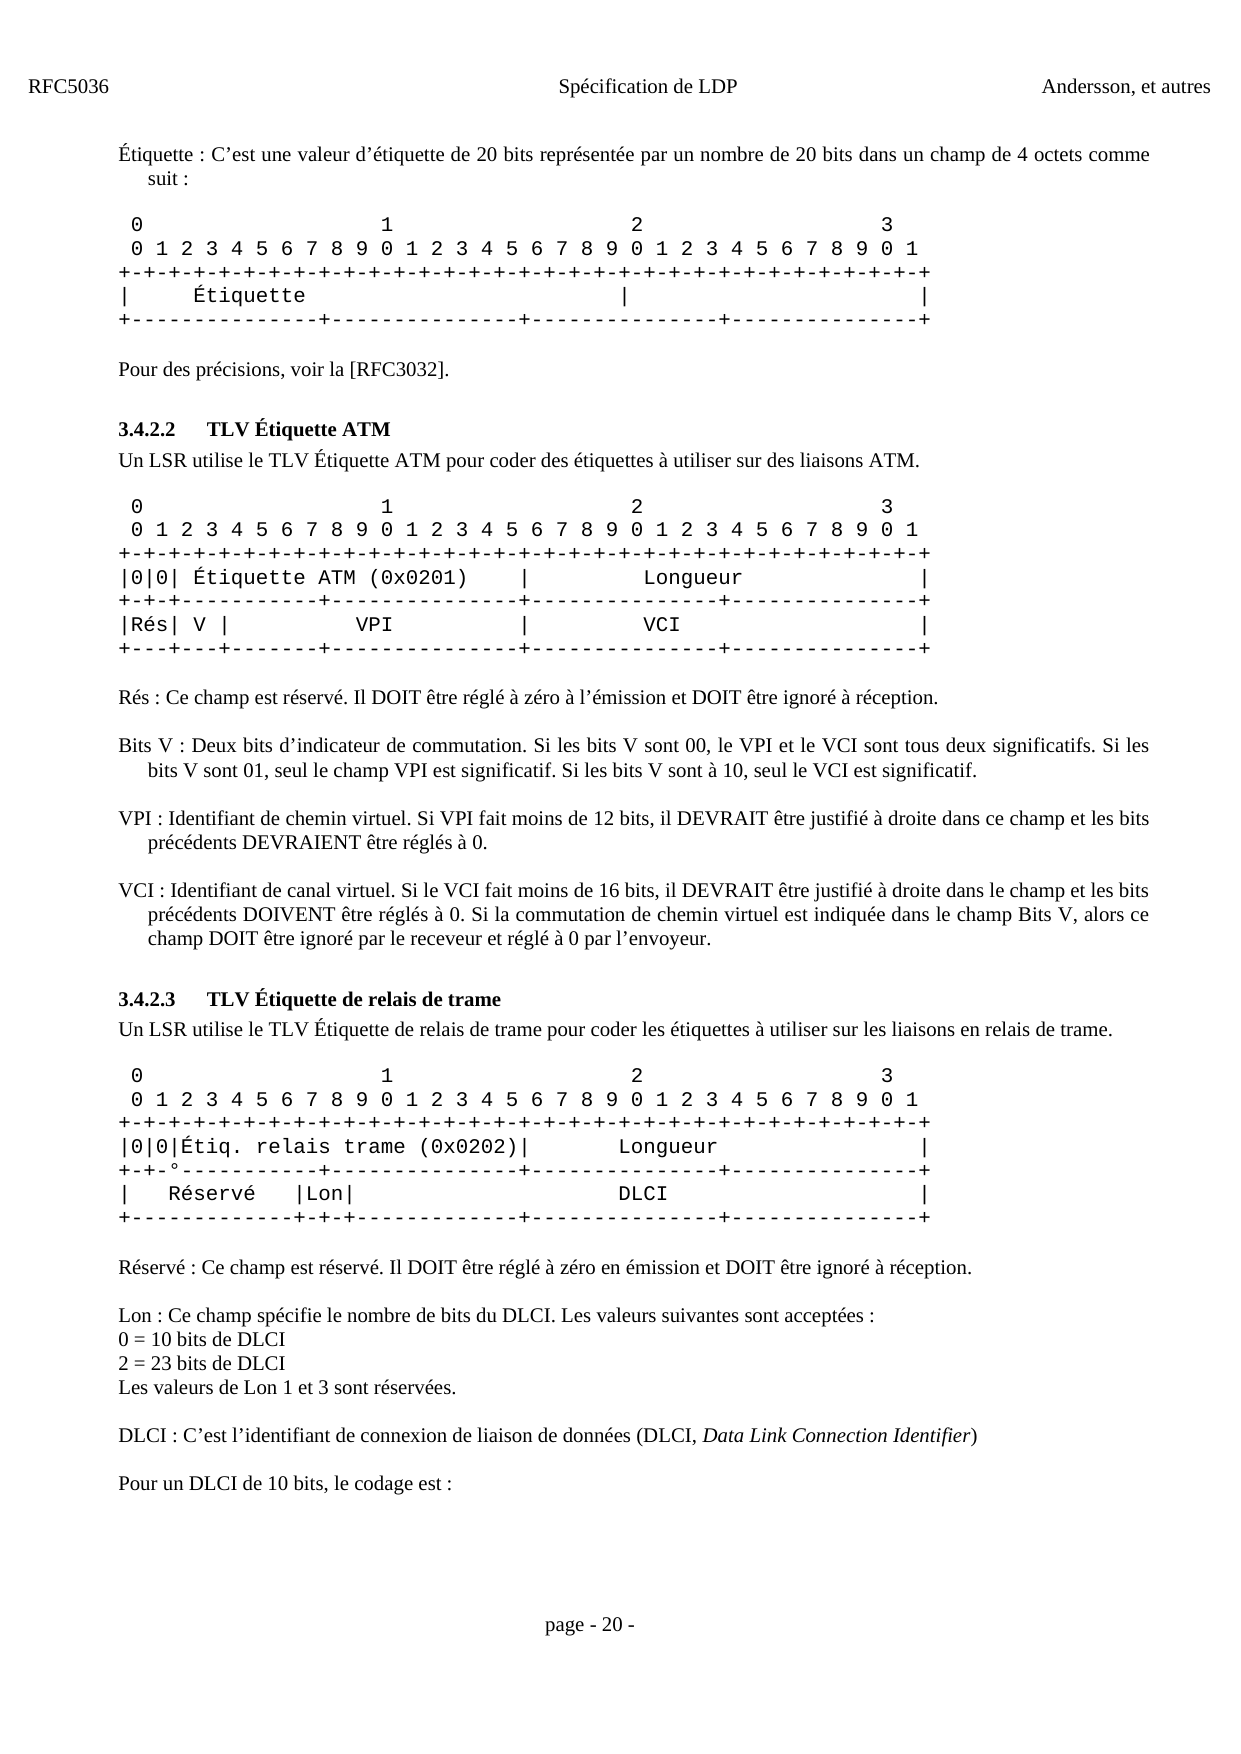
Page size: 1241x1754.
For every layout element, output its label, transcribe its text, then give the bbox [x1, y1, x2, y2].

text VPI : Identifiant de chemin virtuel. Si VPI fait moins de 12 bits, il DEVRAIT être justifié à droite dans ce champ et les bits précédents DEVRAIENT être réglés à 0. [118, 806, 1152, 854]
text Un LSR utilise le TLV Étiquette ATM pour coder des étiquettes à utiliser sur des liaisons ATM. [118, 448, 1152, 472]
text Les valeurs de Lon 1 et 3 sont réservées. [118, 1375, 1152, 1399]
text +-+-°-----------+---------------+---------------+---------------+ [118, 1159, 1152, 1183]
text 0 1 2 3 4 5 6 7 8 9 0 1 2 3 4 5 6 7 8 9 0 1 2 3 4 5 6 7 8 9 0 1 [118, 238, 1152, 262]
text 0 1 2 3 [118, 1065, 1152, 1089]
text |Rés| V | VPI | VCI | [118, 614, 1152, 638]
text +-+-+-+-+-+-+-+-+-+-+-+-+-+-+-+-+-+-+-+-+-+-+-+-+-+-+-+-+-+-+-+-+ [118, 1112, 1152, 1136]
text Pour un DLCI de 10 bits, le codage est : [118, 1471, 1152, 1495]
text 0 1 2 3 4 5 6 7 8 9 0 1 2 3 4 5 6 7 8 9 0 1 2 3 4 5 6 7 8 9 0 1 [118, 1089, 1152, 1112]
text 0 1 2 3 4 5 6 7 8 9 0 1 2 3 4 5 6 7 8 9 0 1 2 3 4 5 6 7 8 9 0 1 [118, 519, 1152, 543]
text 2 = 23 bits de DLCI [118, 1351, 1152, 1375]
text +---------------+---------------+---------------+---------------+ [118, 309, 1152, 333]
text Bits V : Deux bits d’indicateur de commutation. Si les bits V sont 00, le VPI et le VCI sont tous deux significatifs. Si les bits V sont 01, seul le champ VPI est significatif. Si les bits V sont à 10, seul le VCI est significatif. [118, 733, 1152, 782]
text 0 1 2 3 [118, 214, 1152, 238]
text Pour des précisions, voir la [RFC3032]. [118, 357, 1152, 381]
text +-------------+-+-+-------------+---------------+---------------+ [118, 1207, 1152, 1231]
subtitle 3.4.2.3 TLV Étiquette de relais de trame [118, 987, 1152, 1011]
text Étiquette : C’est une valeur d’étiquette de 20 bits représentée par un nombre de 20 bits dans un champ de 4 octets comme suit : [118, 142, 1152, 190]
text Rés : Ce champ est réservé. Il DOIT être réglé à zéro à l’émission et DOIT être ignoré à réception. [118, 685, 1152, 709]
text +-+-+-----------+---------------+---------------+---------------+ [118, 590, 1152, 614]
text +-+-+-+-+-+-+-+-+-+-+-+-+-+-+-+-+-+-+-+-+-+-+-+-+-+-+-+-+-+-+-+-+ [118, 262, 1152, 285]
text | Réservé |Lon| DLCI | [118, 1183, 1152, 1207]
text |0|0|Étiq. relais trame (0x0202)| Longueur | [118, 1136, 1152, 1159]
text 0 1 2 3 [118, 496, 1152, 519]
text +---+---+-------+---------------+---------------+---------------+ [118, 638, 1152, 661]
text DLCI : C’est l’identifiant de connexion de liaison de données (DLCI, Data Link Connection Identifier) [118, 1423, 1152, 1447]
text | Étiquette | | [118, 285, 1152, 309]
text |0|0| Étiquette ATM (0x0201) | Longueur | [118, 567, 1152, 590]
text 0 = 10 bits de DLCI [118, 1327, 1152, 1351]
text Réservé : Ce champ est réservé. Il DOIT être réglé à zéro en émission et DOIT être ignoré à réception. [118, 1254, 1152, 1279]
text Lon : Ce champ spécifie le nombre de bits du DLCI. Les valeurs suivantes sont acceptées : [118, 1303, 1152, 1327]
text VCI : Identifiant de canal virtuel. Si le VCI fait moins de 16 bits, il DEVRAIT être justifié à droite dans le champ et les bits précédents DOIVENT être réglés à 0. Si la commutation de chemin virtuel est indiquée dans le champ Bits V, alors ce champ DOIT être ignoré par le receveur et réglé à 0 par l’envoyeur. [118, 878, 1152, 950]
text +-+-+-+-+-+-+-+-+-+-+-+-+-+-+-+-+-+-+-+-+-+-+-+-+-+-+-+-+-+-+-+-+ [118, 543, 1152, 567]
text Un LSR utilise le TLV Étiquette de relais de trame pour coder les étiquettes à utiliser sur les liaisons en relais de trame. [118, 1017, 1152, 1041]
subtitle 3.4.2.2 TLV Étiquette ATM [118, 417, 1152, 441]
